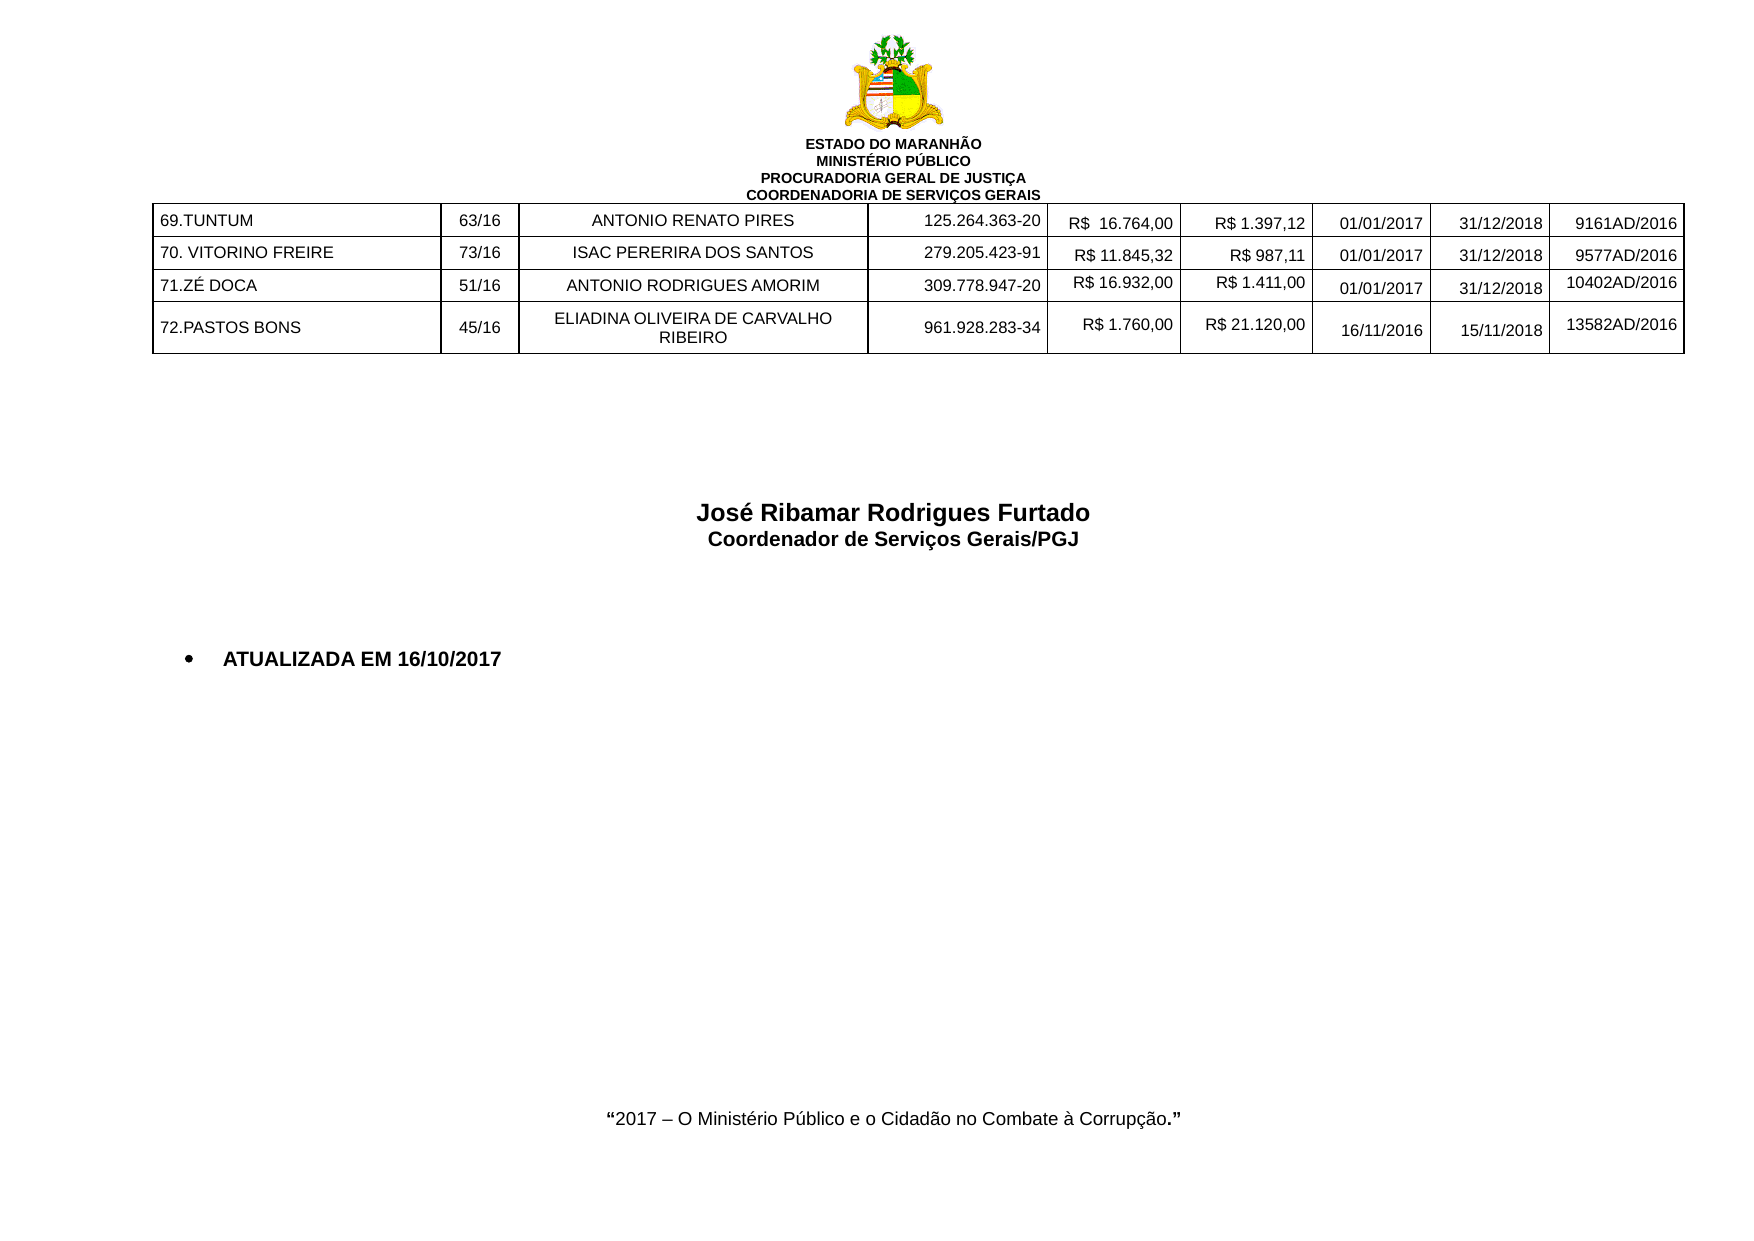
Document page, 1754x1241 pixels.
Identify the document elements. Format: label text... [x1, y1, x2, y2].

table_cell R$ 1.760,00 [1048, 302, 1180, 353]
table_cell 73/16 [442, 237, 518, 268]
table_cell ELIADINA OLIVEIRA DE CARVALHO RIBEIRO [520, 302, 867, 353]
table_cell R$ 1.411,00 [1181, 270, 1312, 301]
table_cell R$ 11.845,32 [1048, 237, 1180, 268]
table_cell 961.928.283-34 [869, 302, 1047, 353]
table_cell 72.PASTOS BONS [154, 302, 440, 353]
table_cell R$ 987,11 [1181, 237, 1312, 268]
table_cell R$ 21.120,00 [1181, 302, 1312, 353]
picture [839, 29, 948, 136]
table_cell 31/12/2018 [1431, 270, 1549, 301]
table_cell 13582AD/2016 [1550, 302, 1683, 353]
table_cell 01/01/2017 [1313, 237, 1430, 268]
text José Ribamar Rodrigues Furtado [148, 498, 1639, 527]
table_cell ISAC PERERIRA DOS SANTOS [520, 237, 867, 268]
table_cell 01/01/2017 [1313, 204, 1430, 236]
table_cell R$ 1.397,12 [1181, 204, 1312, 236]
table_cell 01/01/2017 [1313, 270, 1430, 301]
list ATUALIZADA EM 16/10/2017 [185, 646, 1639, 670]
table_cell 63/16 [442, 204, 518, 236]
table_cell 16/11/2016 [1313, 302, 1430, 353]
table_cell 45/16 [442, 302, 518, 353]
table_cell 125.264.363-20 [869, 204, 1047, 236]
table_cell 9161AD/2016 [1550, 204, 1683, 236]
table_cell ANTONIO RODRIGUES AMORIM [520, 270, 867, 301]
table_cell 31/12/2018 [1431, 237, 1549, 268]
table_cell ANTONIO RENATO PIRES [520, 204, 867, 236]
table_cell 279.205.423-91 [869, 237, 1047, 268]
table_cell R$ 16.764,00 [1048, 204, 1180, 236]
table_cell 70. VITORINO FREIRE [154, 237, 440, 268]
table_cell 15/11/2018 [1431, 302, 1549, 353]
table_cell 309.778.947-20 [869, 270, 1047, 301]
table_cell 69.TUNTUM [154, 204, 440, 236]
table_cell 71.ZÉ DOCA [154, 270, 440, 301]
text Coordenador de Serviços Gerais/PGJ [148, 527, 1639, 551]
table_cell 10402AD/2016 [1550, 270, 1683, 301]
table_cell 31/12/2018 [1431, 204, 1549, 236]
table_cell 9577AD/2016 [1550, 237, 1683, 268]
table_cell 51/16 [442, 270, 518, 301]
table_cell R$ 16.932,00 [1048, 270, 1180, 301]
